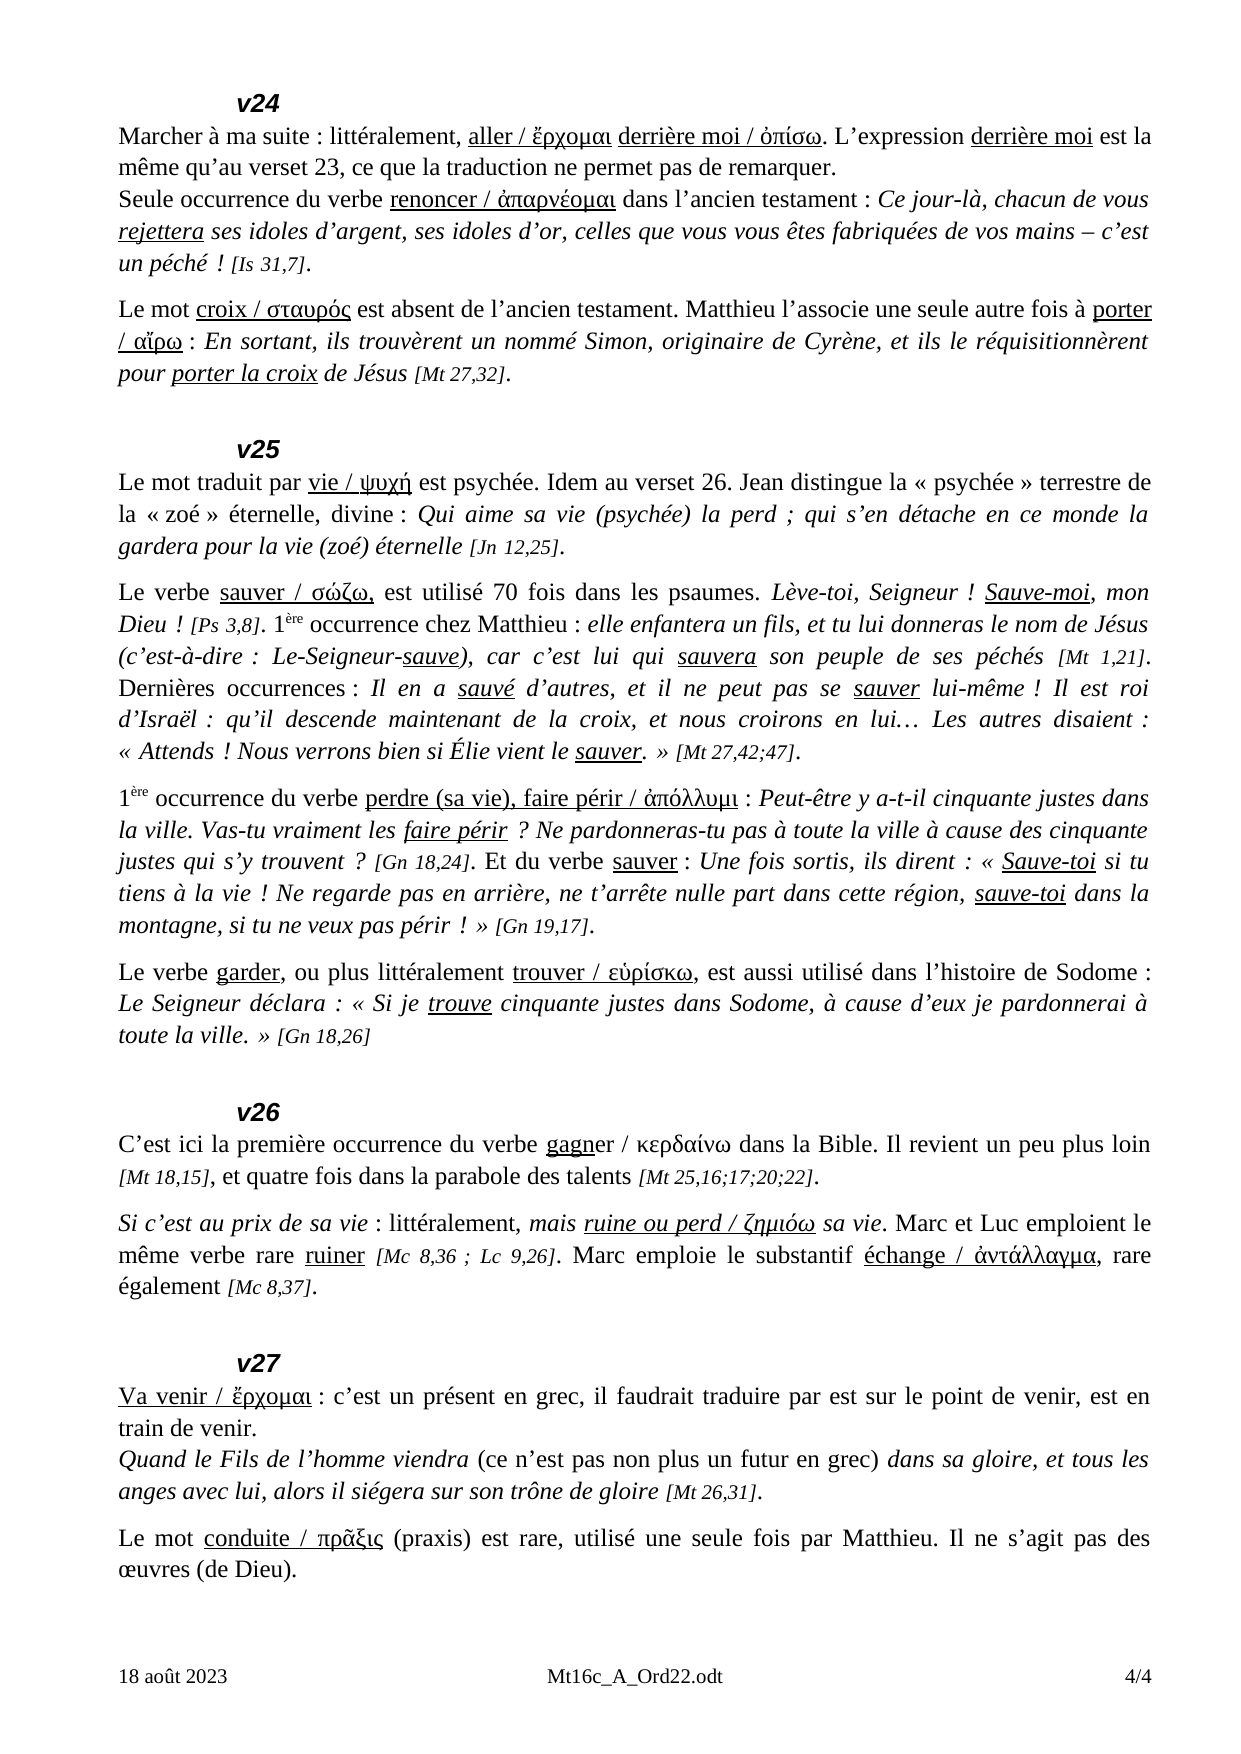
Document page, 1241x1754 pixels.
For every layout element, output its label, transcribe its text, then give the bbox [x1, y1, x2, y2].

subtitle v25 [236, 435, 1152, 464]
text Marcher à ma suite : littéralement, aller / ἔρχομαι derrière moi / ὀπίσω. L’expression derrière moi est la même qu’au verset 23, ce que la traduction ne permet pas de remarquer. [118, 122, 1152, 181]
text Seule occurrence du verbe renoncer / ἀπαρνέομαι dans l’ancien testament : Ce jour-là, chacun de vous rejettera ses idoles d’argent, ses idoles d’or, celles que vous vous êtes fabriquées de vos mains – c’est un péché ! [Is 31,7]. [118, 185, 1152, 277]
subtitle v24 [236, 88, 1152, 117]
text Le verbe sauver / σώζω, est utilisé 70 fois dans les psaumes. Lève-toi, Seigneur ! Sauve-moi, mon Dieu ! [Ps 3,8]. 1ère occurrence chez Matthieu : elle enfantera un fils, et tu lui donneras le nom de Jésus (c’est-à-dire : Le-Seigneur-sauve), car c’est lui qui sauvera son peuple de ses péchés [Mt 1,21]. Dernières occurrences : Il en a sauvé d’autres, et il ne peut pas se sauver lui-même ! Il est roi d’Israël : qu’il descende maintenant de la croix, et nous croirons en lui… Les autres disaient : « Attends ! Nous verrons bien si Élie vient le sauver. » [Mt 27,42;47]. [118, 578, 1152, 765]
text C’est ici la première occurrence du verbe gagner / κερδαίνω dans la Bible. Il revient un peu plus loin [Mt 18,15], et quatre fois dans la parabole des talents [Mt 25,16;17;20;22]. [118, 1131, 1152, 1190]
text Le mot conduite / πρᾶξις (praxis) est rare, utilisé une seule fois par Matthieu. Il ne s’agit pas des œuvres (de Dieu). [118, 1524, 1152, 1583]
text Va venir / ἔρχομαι : c’est un présent en grec, il faudrait traduire par est sur le point de venir, est en train de venir. [118, 1382, 1152, 1441]
text Si c’est au prix de sa vie : littéralement, mais ruine ou perd / ζημιόω sa vie. Marc et Luc emploient le même verbe rare ruiner [Mc 8,36 ; Lc 9,26]. Marc emploie le substantif échange / ἀντάλλαγμα, rare également [Mc 8,37]. [118, 1209, 1152, 1300]
text 1ère occurrence du verbe perdre (sa vie), faire périr / ἀπόλλυμι : Peut-être y a-t-il cinquante justes dans la ville. Vas-tu vraiment les faire périr ? Ne pardonneras-tu pas à toute la ville à cause des cinquante justes qui s’y trouvent ? [Gn 18,24]. Et du verbe sauver : Une fois sortis, ils dirent : « Sauve-toi si tu tiens à la vie ! Ne regarde pas en arrière, ne t’arrête nulle part dans cette région, sauve-toi dans la montagne, si tu ne veux pas périr ! » [Gn 19,17]. [118, 784, 1152, 939]
text Le mot croix / σταυρός est absent de l’ancien testament. Matthieu l’associe une seule autre fois à porter / αἴρω : En sortant, ils trouvèrent un nommé Simon, originaire de Cyrène, et ils le réquisitionnèrent pour porter la croix de Jésus [Mt 27,32]. [118, 295, 1152, 387]
text Le mot traduit par vie / ψυχή est psychée. Idem au verset 26. Jean distingue la « psychée » terrestre de la « zoé » éternelle, divine : Qui aime sa vie (psychée) la perd ; qui s’en détache en ce monde la gardera pour la vie (zoé) éternelle [Jn 12,25]. [118, 468, 1152, 560]
subtitle v27 [236, 1349, 1152, 1378]
text Le verbe garder, ou plus littéralement trouver / εὑρίσκω, est aussi utilisé dans l’histoire de Sodome : Le Seigneur déclara : « Si je trouve cinquante justes dans Sodome, à cause d’eux je pardonnerai à toute la ville. » [Gn 18,26] [118, 958, 1152, 1049]
text Quand le Fils de l’homme viendra (ce n’est pas non plus un futur en grec) dans sa gloire, et tous les anges avec lui, alors il siégera sur son trône de gloire [Mt 26,31]. [118, 1446, 1152, 1505]
subtitle v26 [236, 1097, 1152, 1126]
